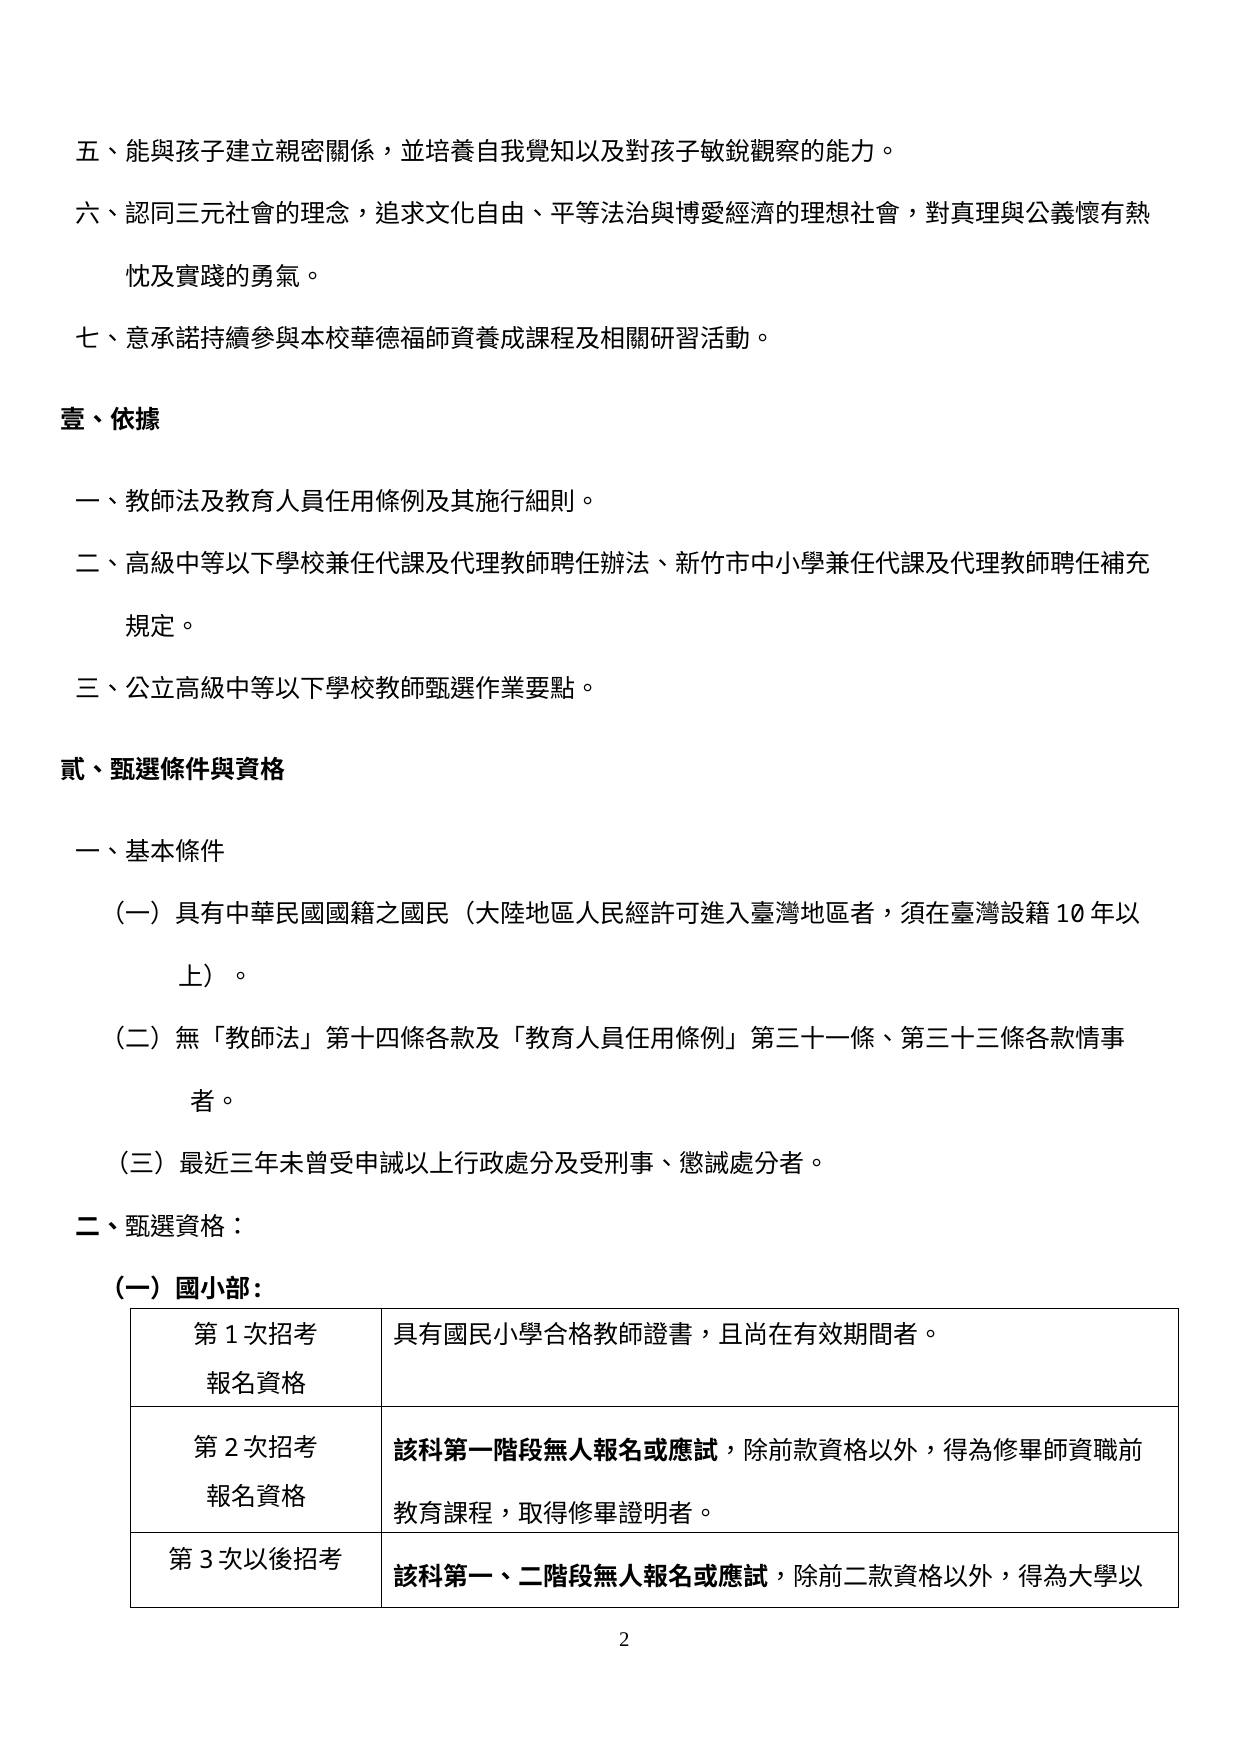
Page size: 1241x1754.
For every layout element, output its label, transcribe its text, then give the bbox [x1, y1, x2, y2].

table_cell 第3次以後招考 [131, 1533, 381, 1607]
text 壹、依據 [46, 376, 1165, 439]
text 五、能與孩子建立親密關係，並培養自我覺知以及對孩子敏銳觀察的能力。 [75, 108, 1165, 170]
text 二、高級中等以下學校兼任代課及代理教師聘任辦法、新竹市中小學兼任代課及代理教師聘任補充規定。 [75, 520, 1165, 645]
table_header 第1次招考 報名資格 [131, 1309, 381, 1406]
text 二、甄選資格： [75, 1183, 1165, 1245]
table_cell 該科第一、二階段無人報名或應試，除前二款資格以外，得為大學以 [382, 1533, 1178, 1607]
text 七、意承諾持續參與本校華德福師資養成課程及相關研習活動。 [75, 295, 1165, 358]
text （三）最近三年未曾受申誡以上行政處分及受刑事、懲誡處分者。 [75, 1120, 1165, 1183]
text 一、教師法及教育人員任用條例及其施行細則。 [75, 458, 1165, 520]
text 上）。 [178, 933, 1165, 995]
text 貳、甄選條件與資格 [60, 726, 1165, 789]
text 三、公立高級中等以下學校教師甄選作業要點。 [75, 645, 1165, 708]
text 一、基本條件 [75, 808, 1165, 870]
text 者。 [100, 1058, 1165, 1120]
text （二）無「教師法」第十四條各款及「教育人員任用條例」第三十一條、第三十三條各款情事 [100, 995, 1165, 1058]
text （一）國小部: [100, 1245, 1165, 1308]
text （一）具有中華民國國籍之國民（大陸地區人民經許可進入臺灣地區者，須在臺灣設籍10年以 [100, 870, 1165, 933]
table_cell 第2次招考 報名資格 [131, 1407, 381, 1532]
table_header 具有國民小學合格教師證書，且尚在有效期間者。 [382, 1309, 1178, 1406]
text 六、認同三元社會的理念，追求文化自由、平等法治與博愛經濟的理想社會，對真理與公義懷有熱忱及實踐的勇氣。 [75, 170, 1165, 295]
table_cell 該科第一階段無人報名或應試，除前款資格以外，得為修畢師資職前教育課程，取得修畢證明者。 [382, 1407, 1178, 1532]
